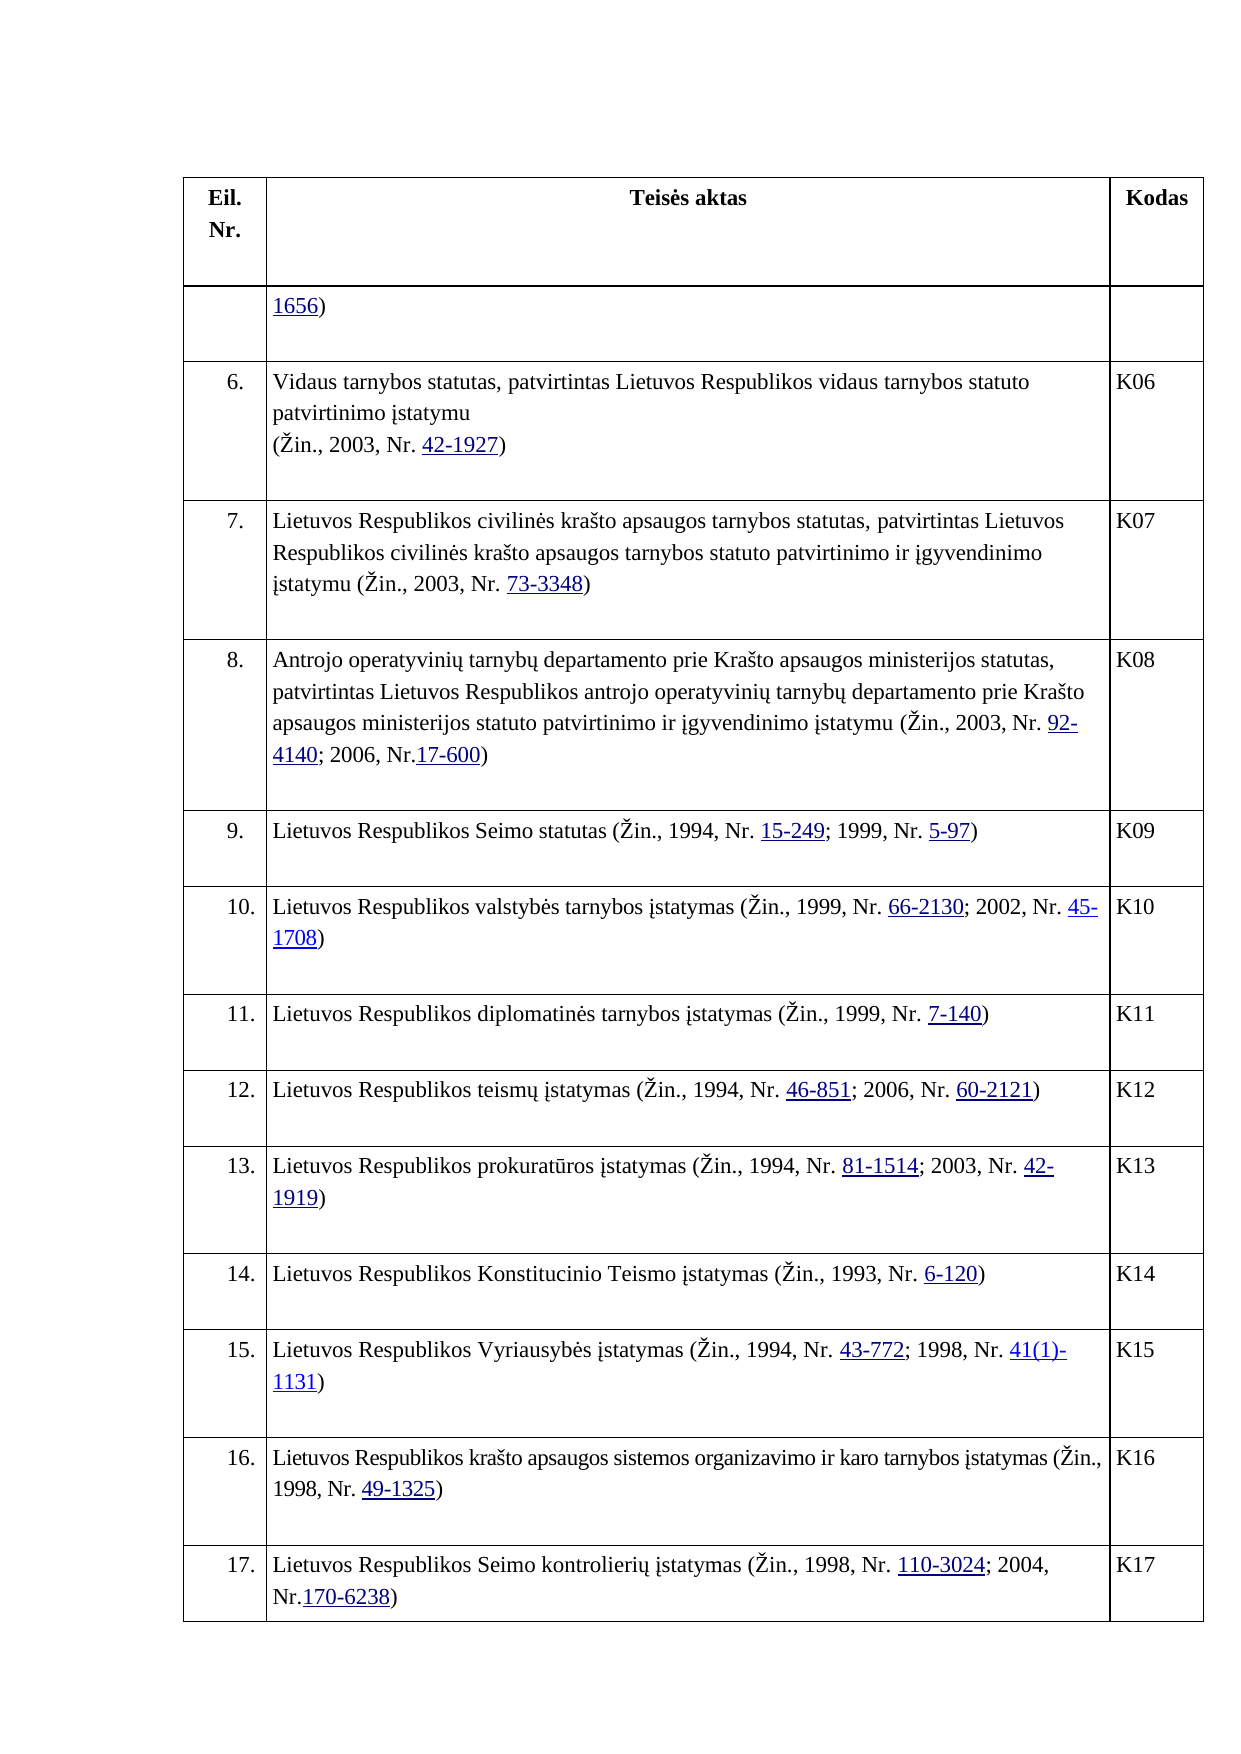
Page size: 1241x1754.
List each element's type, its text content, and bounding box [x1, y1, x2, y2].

table_header Teisės aktas [267, 178, 1109, 285]
table_cell Lietuvos Respublikos diplomatinės tarnybos įstatymas (Žin., 1999, Nr. 7-140) [267, 995, 1109, 1069]
table_cell Lietuvos Respublikos teismų įstatymas (Žin., 1994, Nr. 46-851; 2006, Nr. 60-2121) [267, 1071, 1109, 1146]
table_cell K09 [1111, 811, 1203, 886]
table_cell 6. [184, 362, 266, 500]
table_cell [1111, 287, 1203, 361]
table_cell K10 [1111, 887, 1203, 993]
table_cell 13. [184, 1147, 266, 1253]
table_cell 11. [184, 995, 266, 1069]
table_cell Lietuvos Respublikos Seimo statutas (Žin., 1994, Nr. 15-249; 1999, Nr. 5-97) [267, 811, 1109, 886]
table_header Kodas [1111, 178, 1203, 285]
table_cell 8. [184, 640, 266, 810]
table_cell K06 [1111, 362, 1203, 500]
table_cell 14. [184, 1254, 266, 1329]
table_cell Lietuvos Respublikos civilinės krašto apsaugos tarnybos statutas, patvirtintas Lietuvos Respublikos civilinės krašto apsaugos tarnybos statuto patvirtinimo ir įgyvendinimo įstatymu (Žin., 2003, Nr. 73-3348) [267, 501, 1109, 639]
table_cell K07 [1111, 501, 1203, 639]
table_cell K15 [1111, 1330, 1203, 1437]
table_cell 17. [184, 1546, 266, 1621]
table_cell 10. [184, 887, 266, 993]
table_cell Antrojo operatyvinių tarnybų departamento prie Krašto apsaugos ministerijos statutas, patvirtintas Lietuvos Respublikos antrojo operatyvinių tarnybų departamento prie Krašto apsaugos ministerijos statuto patvirtinimo ir įgyvendinimo įstatymu (Žin., 2003, Nr. 92-4140; 2006, Nr.17-600) [267, 640, 1109, 810]
table_cell K14 [1111, 1254, 1203, 1329]
table_cell Lietuvos Respublikos Vyriausybės įstatymas (Žin., 1994, Nr. 43-772; 1998, Nr. 41(1)-1131) [267, 1330, 1109, 1437]
table_cell Lietuvos Respublikos krašto apsaugos sistemos organizavimo ir karo tarnybos įstatymas (Žin., 1998, Nr. 49-1325) [267, 1438, 1109, 1544]
table_cell Lietuvos Respublikos Konstitucinio Teismo įstatymas (Žin., 1993, Nr. 6-120) [267, 1254, 1109, 1329]
table_cell 1656) [267, 287, 1109, 361]
table_cell 12. [184, 1071, 266, 1146]
table_cell 7. [184, 501, 266, 639]
table_cell K08 [1111, 640, 1203, 810]
table_header Eil. Nr. [184, 178, 266, 285]
table_cell K11 [1111, 995, 1203, 1069]
table_cell 16. [184, 1438, 266, 1544]
table_cell Lietuvos Respublikos valstybės tarnybos įstatymas (Žin., 1999, Nr. 66-2130; 2002, Nr. 45-1708) [267, 887, 1109, 993]
table_cell K17 [1111, 1546, 1203, 1621]
table_cell Lietuvos Respublikos Seimo kontrolierių įstatymas (Žin., 1998, Nr. 110-3024; 2004, Nr.170-6238) [267, 1546, 1109, 1621]
table_cell K16 [1111, 1438, 1203, 1544]
table_cell 15. [184, 1330, 266, 1437]
table_cell Vidaus tarnybos statutas, patvirtintas Lietuvos Respublikos vidaus tarnybos statuto patvirtinimo įstatymu (Žin., 2003, Nr. 42-1927) [267, 362, 1109, 500]
table_cell 9. [184, 811, 266, 886]
table_cell K12 [1111, 1071, 1203, 1146]
table_cell K13 [1111, 1147, 1203, 1253]
table_cell Lietuvos Respublikos prokuratūros įstatymas (Žin., 1994, Nr. 81-1514; 2003, Nr. 42-1919) [267, 1147, 1109, 1253]
table_cell [184, 287, 266, 361]
